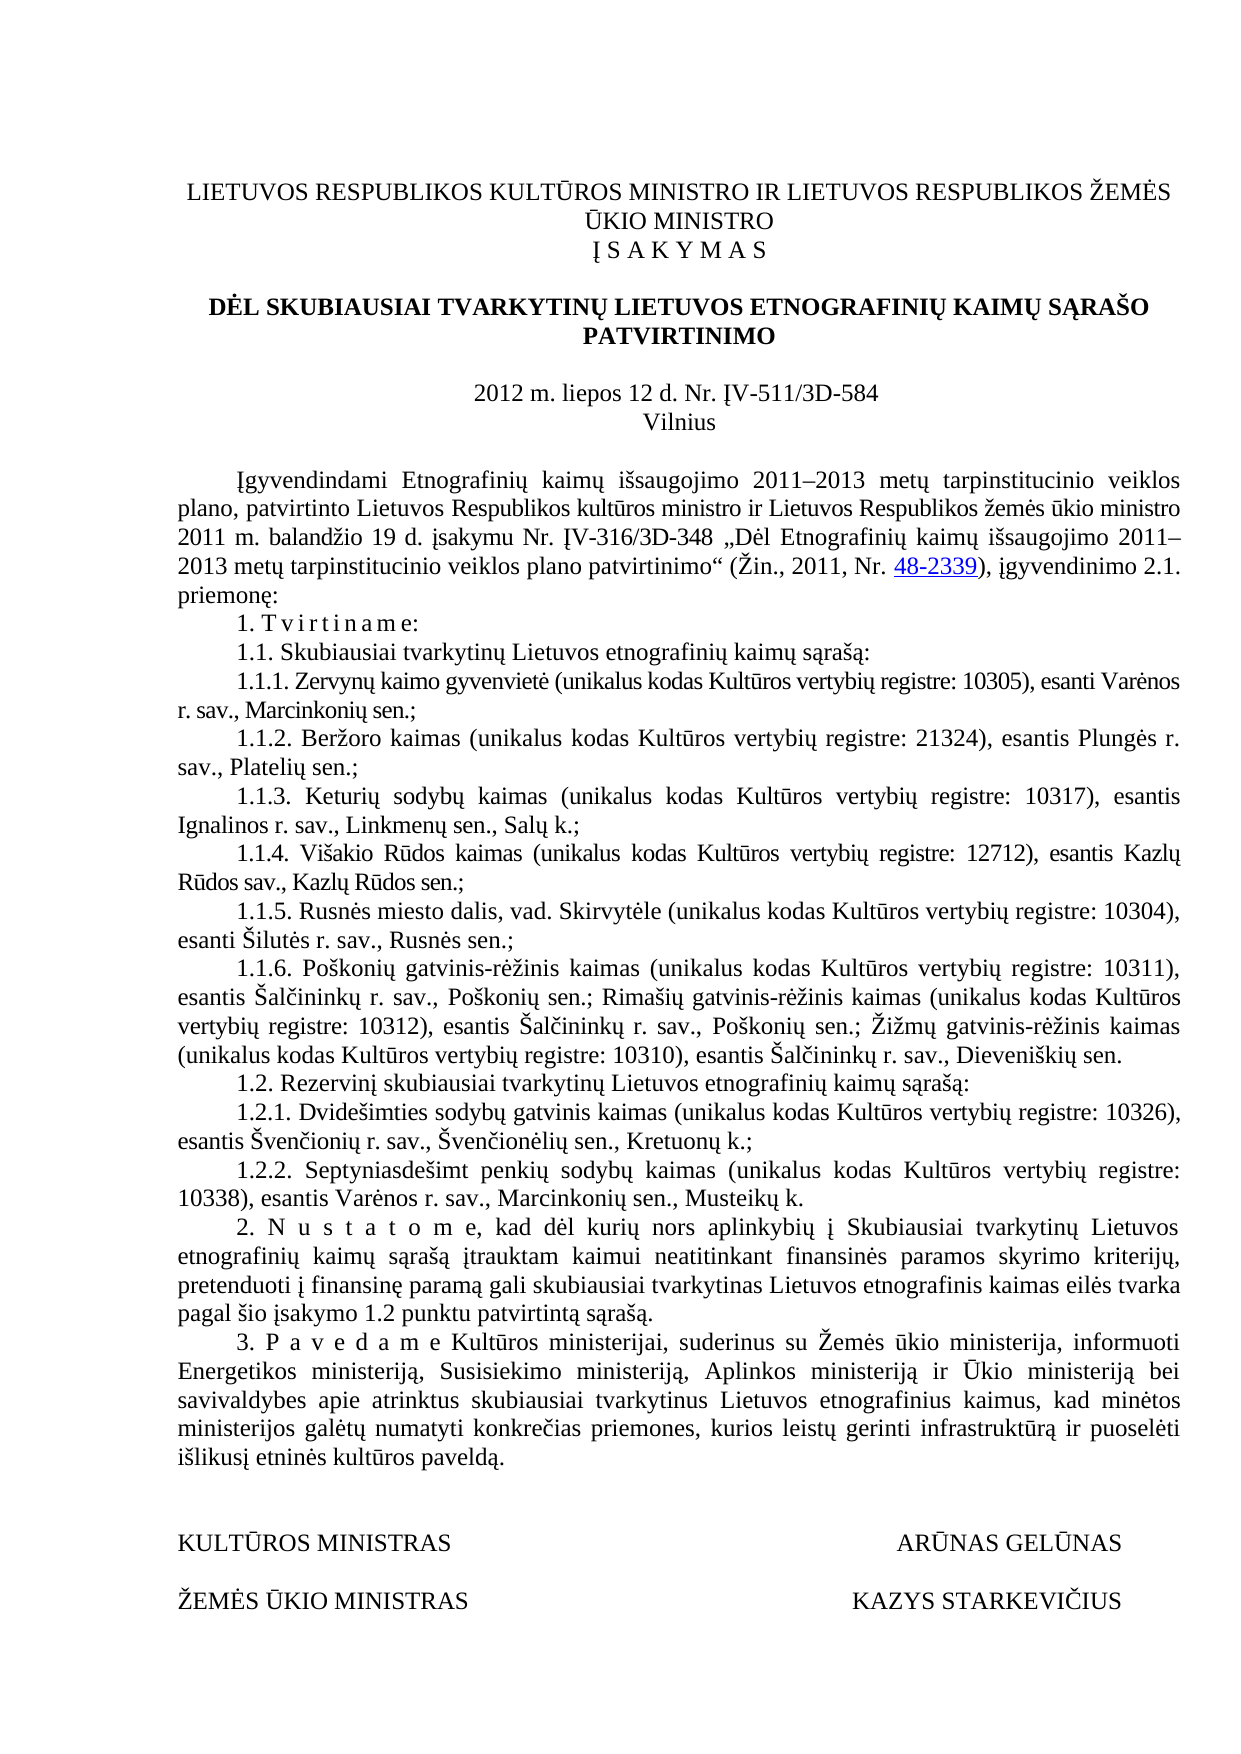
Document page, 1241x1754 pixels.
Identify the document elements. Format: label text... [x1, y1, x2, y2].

text 1.2. Rezervinį skubiausiai tvarkytinų Lietuvos etnografinių kaimų sąrašą: [177, 1068, 1181, 1097]
text Žemės ūkio ministras Kazys Starkevičius [177, 1586, 1181, 1615]
text Į S A K Y M A S [177, 235, 1181, 263]
text 1.2.1. Dvidešimties sodybų gatvinis kaimas (unikalus kodas Kultūros vertybių registre: 10326), esantis Švenčionių r. sav., Švenčionėlių sen., Kretuonų k.; [177, 1097, 1181, 1155]
text 2012 m. liepos 12 d. Nr. ĮV-511/3D-584 [177, 378, 1181, 407]
text 1.1.5. Rusnės miesto dalis, vad. Skirvytėle (unikalus kodas Kultūros vertybių registre: 10304), esanti Šilutės r. sav., Rusnės sen.; [177, 896, 1181, 953]
text Kultūros ministras Arūnas Gelūnas [177, 1528, 1181, 1557]
text 1.1.4. Višakio Rūdos kaimas (unikalus kodas Kultūros vertybių registre: 12712), esantis Kazlų Rūdos sav., Kazlų Rūdos sen.; [177, 838, 1181, 896]
text 1.1.2. Beržoro kaimas (unikalus kodas Kultūros vertybių registre: 21324), esantis Plungės r. sav., Platelių sen.; [177, 723, 1181, 781]
text DĖL skubiausiai tvarkytinų lietuvos etnografinių kaimų sąrašO PATVIRTINIMO [177, 292, 1181, 350]
text 1. Tvirtiname: [177, 608, 1181, 637]
text Įgyvendindami Etnografinių kaimų išsaugojimo 2011–2013 metų tarpinstitucinio veiklos plano, patvirtinto Lietuvos Respublikos kultūros ministro ir Lietuvos Respublikos žemės ūkio ministro 2011 m. balandžio 19 d. įsakymu Nr. ĮV-316/3D-348 „Dėl Etnografinių kaimų išsaugojimo 2011–2013 metų tarpinstitucinio veiklos plano patvirtinimo“ (Žin., 2011, Nr. 48-2339), įgyvendinimo 2.1. priemonę: [177, 465, 1181, 608]
text LIETUVOS RESPUBLIKOS KULTŪROS MINISTRO IR LIETUVOS RESPUBLIKOS ŽEMĖS ŪKIO MINISTRO [177, 177, 1181, 235]
text 3. P a v e d a m e Kultūros ministerijai, suderinus su Žemės ūkio ministerija, informuoti Energetikos ministeriją, Susisiekimo ministeriją, Aplinkos ministeriją ir Ūkio ministeriją bei savivaldybes apie atrinktus skubiausiai tvarkytinus Lietuvos etnografinius kaimus, kad minėtos ministerijos galėtų numatyti konkrečias priemones, kurios leistų gerinti infrastruktūrą ir puoselėti išlikusį etninės kultūros paveldą. [177, 1327, 1181, 1471]
text 1.1.1. Zervynų kaimo gyvenvietė (unikalus kodas Kultūros vertybių registre: 10305), esanti Varėnos r. sav., Marcinkonių sen.; [177, 666, 1181, 723]
text Vilnius [177, 407, 1181, 436]
text 1.1. Skubiausiai tvarkytinų Lietuvos etnografinių kaimų sąrašą: [177, 637, 1181, 666]
text 1.2.2. Septyniasdešimt penkių sodybų kaimas (unikalus kodas Kultūros vertybių registre: 10338), esantis Varėnos r. sav., Marcinkonių sen., Musteikų k. [177, 1155, 1181, 1212]
text 1.1.3. Keturių sodybų kaimas (unikalus kodas Kultūros vertybių registre: 10317), esantis Ignalinos r. sav., Linkmenų sen., Salų k.; [177, 781, 1181, 838]
text 2. N u s t a t o m e, kad dėl kurių nors aplinkybių į Skubiausiai tvarkytinų Lietuvos etnografinių kaimų sąrašą įtrauktam kaimui neatitinkant finansinės paramos skyrimo kriterijų, pretenduoti į finansinę paramą gali skubiausiai tvarkytinas Lietuvos etnografinis kaimas eilės tvarka pagal šio įsakymo 1.2 punktu patvirtintą sąrašą. [177, 1212, 1181, 1327]
text 1.1.6. Poškonių gatvinis-rėžinis kaimas (unikalus kodas Kultūros vertybių registre: 10311), esantis Šalčininkų r. sav., Poškonių sen.; Rimašių gatvinis-rėžinis kaimas (unikalus kodas Kultūros vertybių registre: 10312), esantis Šalčininkų r. sav., Poškonių sen.; Žižmų gatvinis-rėžinis kaimas (unikalus kodas Kultūros vertybių registre: 10310), esantis Šalčininkų r. sav., Dieveniškių sen. [177, 953, 1181, 1068]
